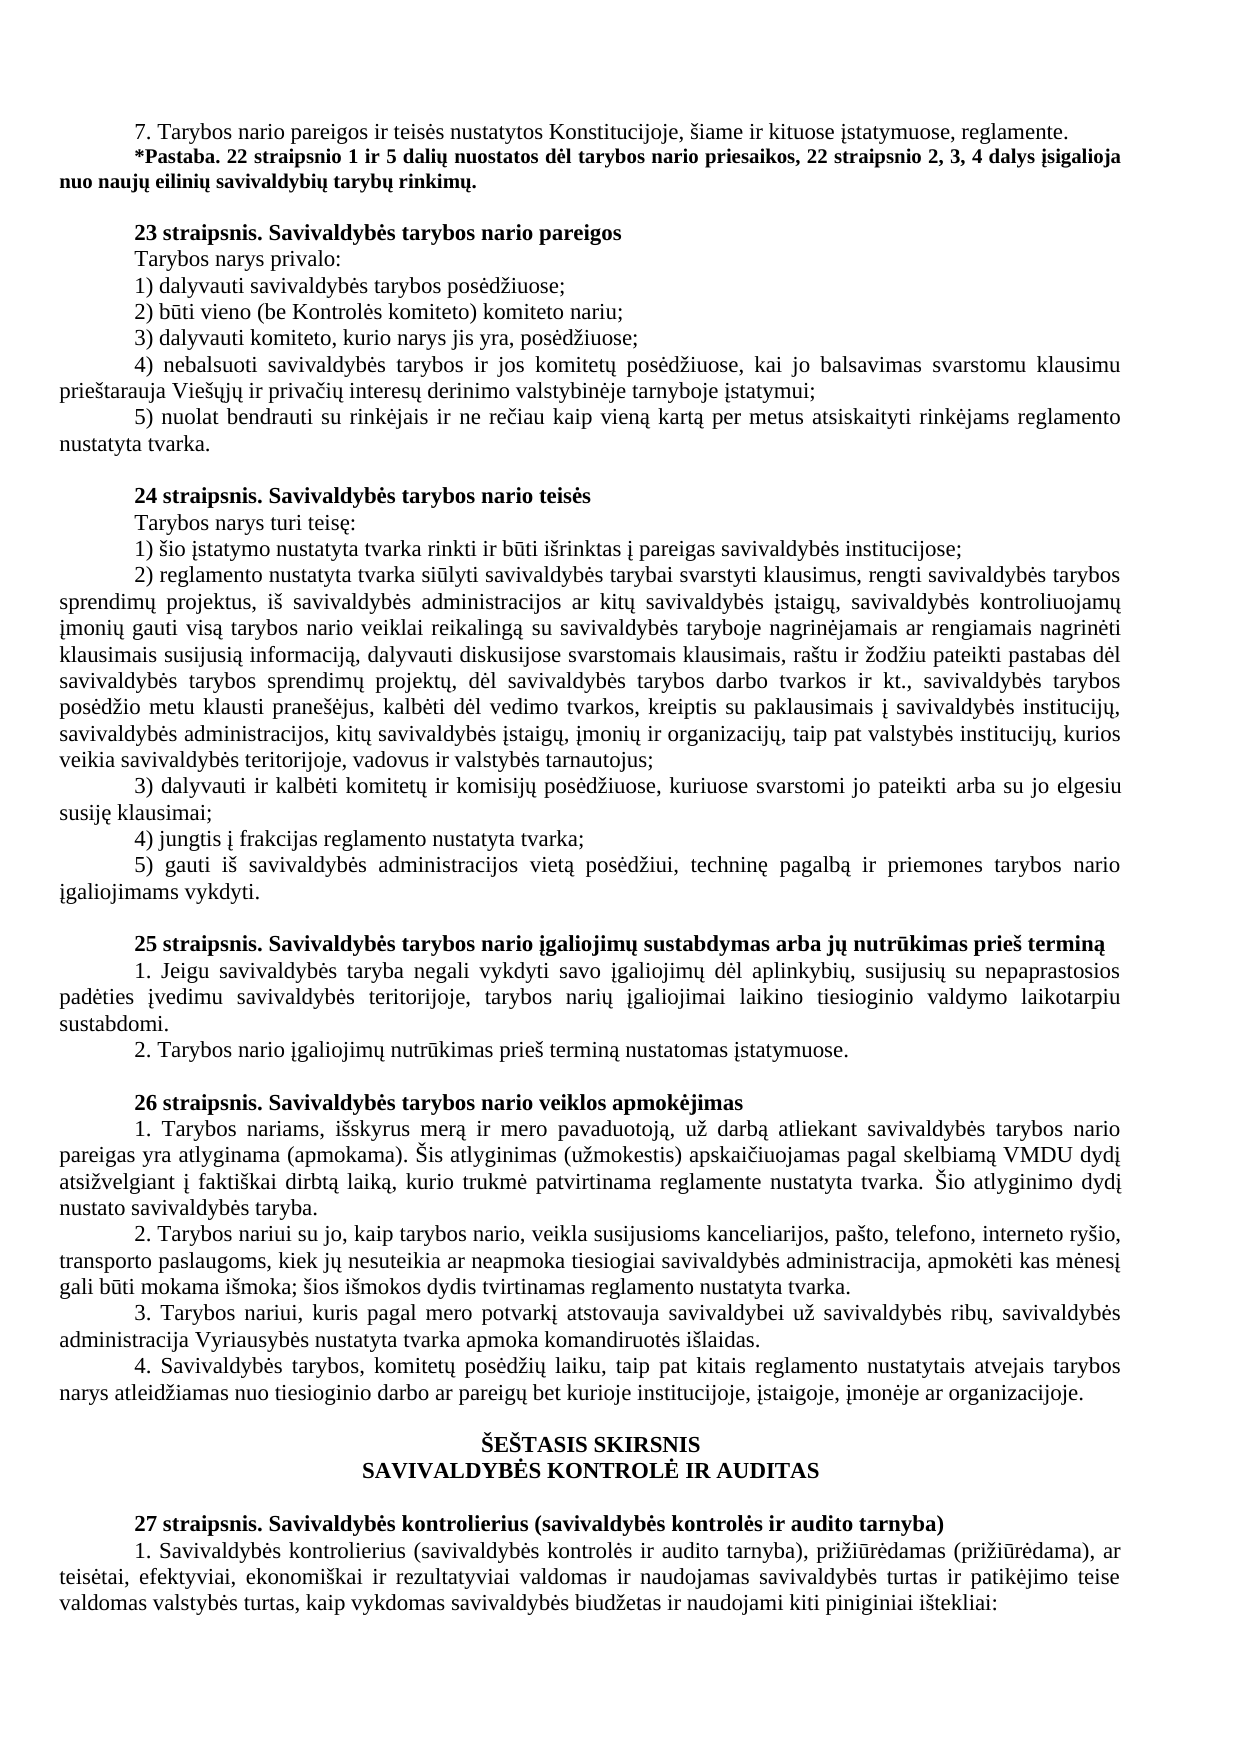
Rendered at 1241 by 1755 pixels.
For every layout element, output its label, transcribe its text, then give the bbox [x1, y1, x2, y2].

text 4) nebalsuoti savivaldybės tarybos ir jos komitetų posėdžiuose, kai jo balsavimas svarstomu klausimu prieštarauja Viešųjų ir privačių interesų derinimo valstybinėje tarnyboje įstatymui; [59, 351, 1122, 403]
subtitle ŠEŠTASIS SKIRSNIS [59, 1431, 1122, 1458]
text 7. Tarybos nario pareigos ir teisės nustatytos Konstitucijoje, šiame ir kituose įstatymuose, reglamente. [59, 118, 1122, 144]
text 1. Savivaldybės kontrolierius (savivaldybės kontrolės ir audito tarnyba), prižiūrėdamas (prižiūrėdama), ar teisėtai, efektyviai, ekonomiškai ir rezultatyviai valdomas ir naudojamas savivaldybės turtas ir patikėjimo teise valdomas valstybės turtas, kaip vykdomas savivaldybės biudžetas ir naudojami kiti piniginiai ištekliai: [59, 1537, 1122, 1616]
text Tarybos narys privalo: [59, 245, 1122, 272]
text Tarybos narys turi teisę: [59, 509, 1122, 535]
text 5) gauti iš savivaldybės administracijos vietą posėdžiui, techninę pagalbą ir priemones tarybos nario įgaliojimams vykdyti. [59, 851, 1122, 904]
text 27 straipsnis. Savivaldybės kontrolierius (savivaldybės kontrolės ir audito tarnyba) [134, 1510, 1122, 1537]
text 1) dalyvauti savivaldybės tarybos posėdžiuose; [59, 272, 1122, 298]
text 3) dalyvauti ir kalbėti komitetų ir komisijų posėdžiuose, kuriuose svarstomi jo pateikti arba su jo elgesiu susiję klausimai; [59, 772, 1122, 825]
text 23 straipsnis. Savivaldybės tarybos nario pareigos [59, 219, 1122, 245]
text 1. Tarybos nariams, išskyrus merą ir mero pavaduotoją, už darbą atliekant savivaldybės tarybos nario pareigas yra atlyginama (apmokama). Šis atlyginimas (užmokestis) apskaičiuojamas pagal skelbiamą VMDU dydį atsižvelgiant į faktiškai dirbtą laiką, kurio trukmė patvirtinama reglamente nustatyta tvarka. Šio atlyginimo dydį nustato savivaldybės taryba. [59, 1115, 1122, 1220]
text 1. Jeigu savivaldybės taryba negali vykdyti savo įgaliojimų dėl aplinkybių, susijusių su nepaprastosios padėties įvedimu savivaldybės teritorijoje, tarybos narių įgaliojimai laikino tiesioginio valdymo laikotarpiu sustabdomi. [59, 957, 1122, 1036]
text 2) reglamento nustatyta tvarka siūlyti savivaldybės tarybai svarstyti klausimus, rengti savivaldybės tarybos sprendimų projektus, iš savivaldybės administracijos ar kitų savivaldybės įstaigų, savivaldybės kontroliuojamų įmonių gauti visą tarybos nario veiklai reikalingą su savivaldybės taryboje nagrinėjamais ar rengiamais nagrinėti klausimais susijusią informaciją, dalyvauti diskusijose svarstomais klausimais, raštu ir žodžiu pateikti pastabas dėl savivaldybės tarybos sprendimų projektų, dėl savivaldybės tarybos darbo tvarkos ir kt., savivaldybės tarybos posėdžio metu klausti pranešėjus, kalbėti dėl vedimo tvarkos, kreiptis su paklausimais į savivaldybės institucijų, savivaldybės administracijos, kitų savivaldybės įstaigų, įmonių ir organizacijų, taip pat valstybės institucijų, kurios veikia savivaldybės teritorijoje, vadovus ir valstybės tarnautojus; [59, 562, 1122, 772]
text 3. Tarybos nariui, kuris pagal mero potvarkį atstovauja savivaldybei už savivaldybės ribų, savivaldybės administracija Vyriausybės nustatyta tvarka apmoka komandiruotės išlaidas. [59, 1299, 1122, 1352]
text 4. Savivaldybės tarybos, komitetų posėdžių laiku, taip pat kitais reglamento nustatytais atvejais tarybos narys atleidžiamas nuo tiesioginio darbo ar pareigų bet kurioje institucijoje, įstaigoje, įmonėje ar organizacijoje. [59, 1352, 1122, 1405]
text SAVIVALDYBĖS KONTROLĖ IR AUDITAS [59, 1458, 1122, 1484]
text 2) būti vieno (be Kontrolės komiteto) komiteto nariu; [59, 298, 1122, 324]
text 26 straipsnis. Savivaldybės tarybos nario veiklos apmokėjimas [59, 1089, 1122, 1115]
text 4) jungtis į frakcijas reglamento nustatyta tvarka; [59, 825, 1122, 851]
text 2. Tarybos nariui su jo, kaip tarybos nario, veikla susijusioms kanceliarijos, pašto, telefono, interneto ryšio, transporto paslaugoms, kiek jų nesuteikia ar neapmoka tiesiogiai savivaldybės administracija, apmokėti kas mėnesį gali būti mokama išmoka; šios išmokos dydis tvirtinamas reglamento nustatyta tvarka. [59, 1220, 1122, 1299]
text 5) nuolat bendrauti su rinkėjais ir ne rečiau kaip vieną kartą per metus atsiskaityti rinkėjams reglamento nustatyta tvarka. [59, 403, 1122, 456]
text 2. Tarybos nario įgaliojimų nutrūkimas prieš terminą nustatomas įstatymuose. [59, 1036, 1122, 1062]
text 24 straipsnis. Savivaldybės tarybos nario teisės [59, 482, 1122, 509]
text 3) dalyvauti komiteto, kurio narys jis yra, posėdžiuose; [59, 324, 1122, 351]
text 1) šio įstatymo nustatyta tvarka rinkti ir būti išrinktas į pareigas savivaldybės institucijose; [59, 535, 1122, 562]
text *Pastaba. 22 straipsnio 1 ir 5 dalių nuostatos dėl tarybos nario priesaikos, 22 straipsnio 2, 3, 4 dalys įsigalioja nuo naujų eilinių savivaldybių tarybų rinkimų. [59, 144, 1122, 193]
text 25 straipsnis. Savivaldybės tarybos nario įgaliojimų sustabdymas arba jų nutrūkimas prieš terminą [134, 931, 1122, 957]
